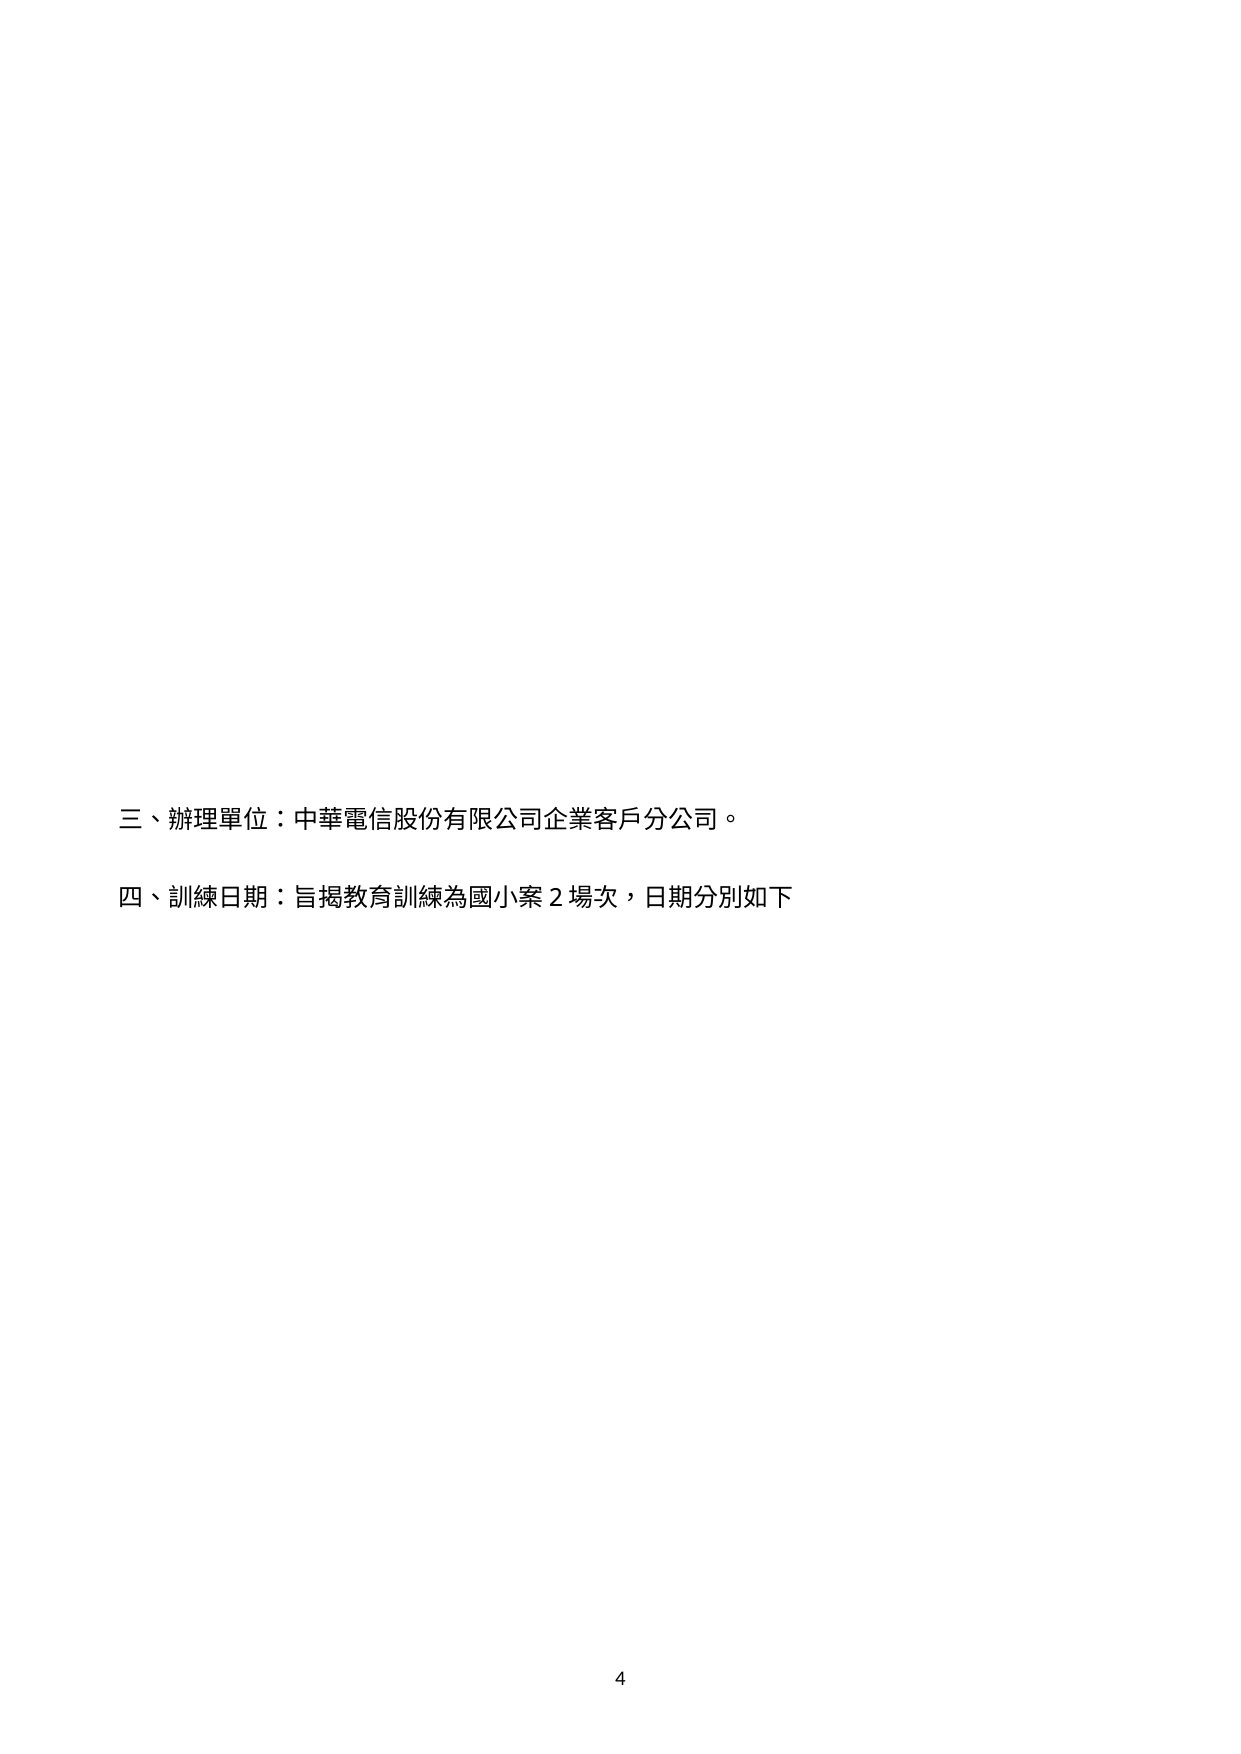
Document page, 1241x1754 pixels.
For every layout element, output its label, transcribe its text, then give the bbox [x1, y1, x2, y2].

text 四、訓練日期：旨揭教育訓練為國小案2場次，日期分別如下 [118, 854, 1122, 916]
text 三、辦理單位：中華電信股份有限公司企業客戶分公司。 [118, 776, 1122, 839]
